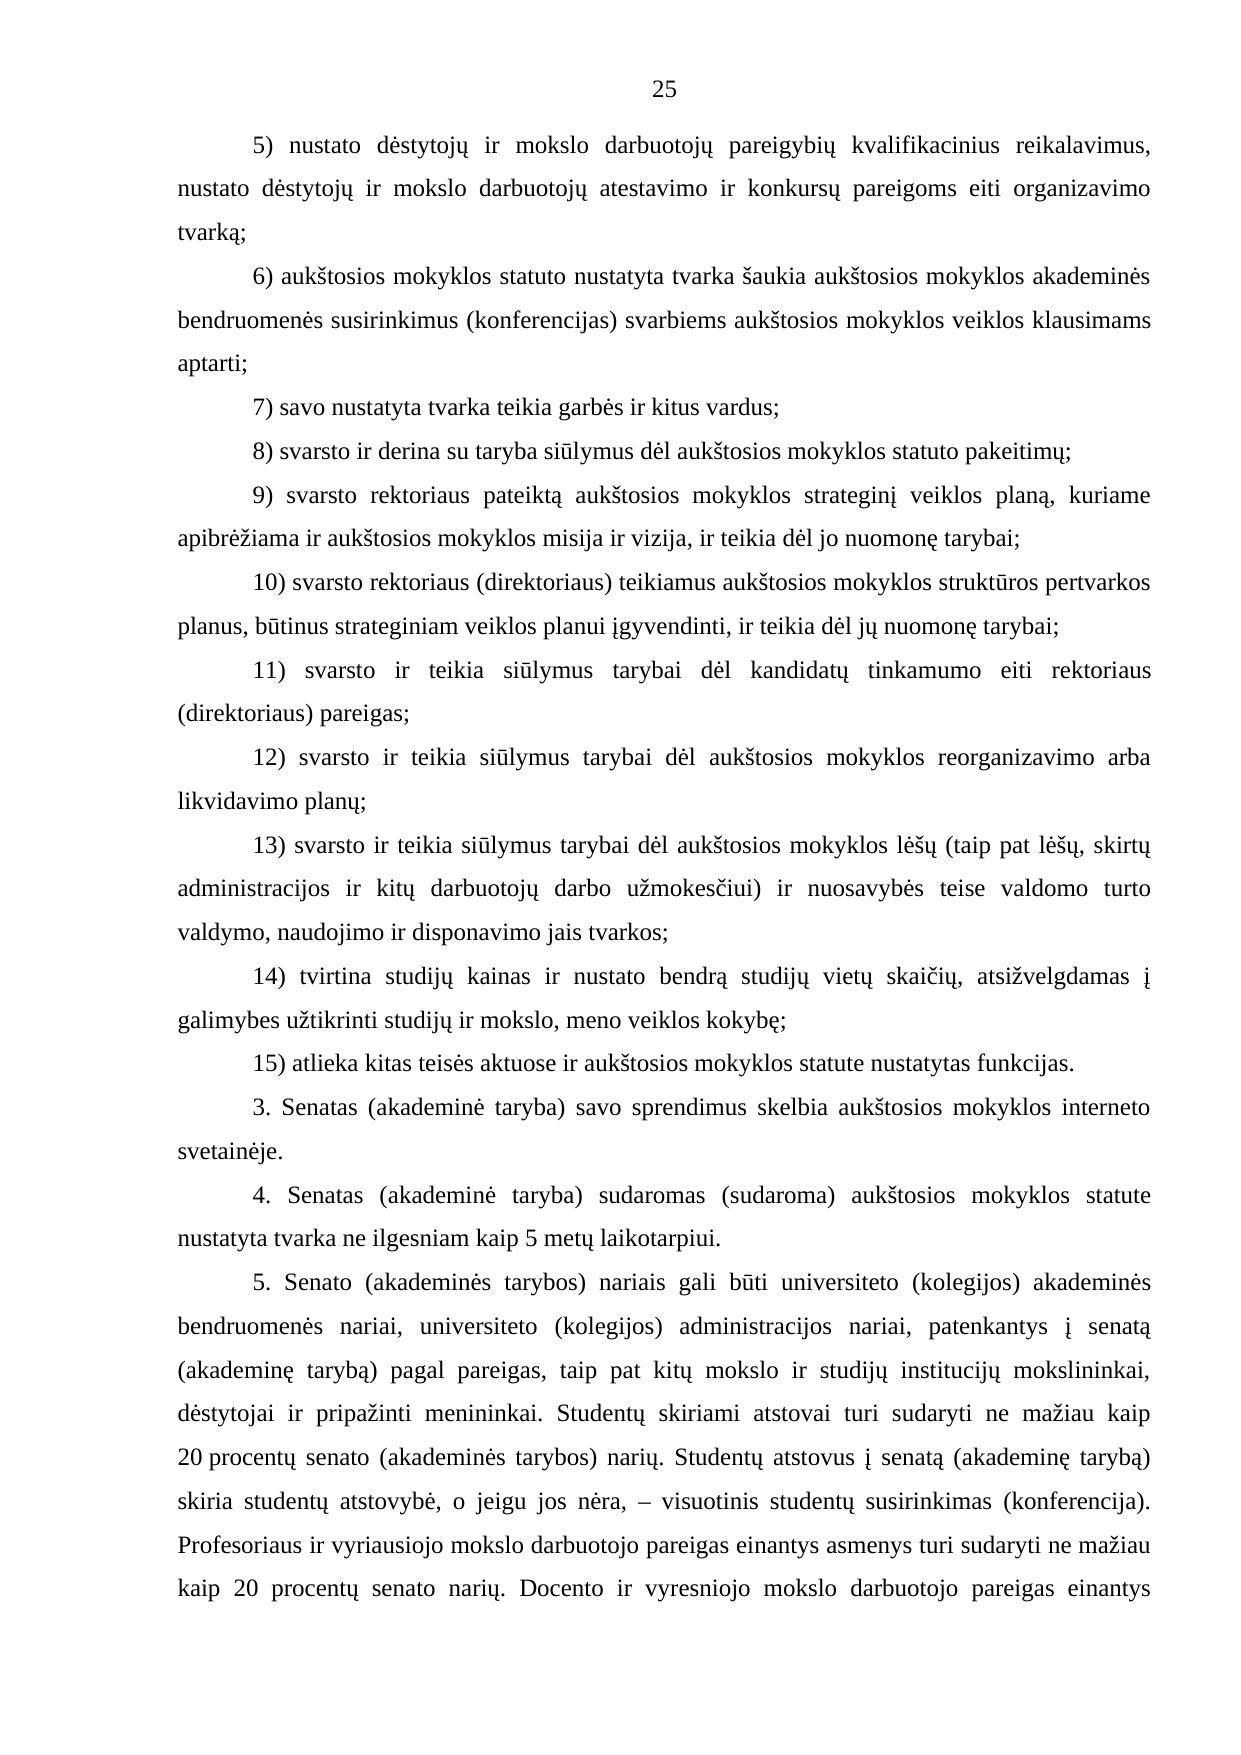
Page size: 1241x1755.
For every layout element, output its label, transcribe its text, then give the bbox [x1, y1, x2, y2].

text 15) atlieka kitas teisės aktuose ir aukštosios mokyklos statute nustatytas funkcijas. [177, 1037, 1152, 1081]
text 8) svarsto ir derina su taryba siūlymus dėl aukštosios mokyklos statuto pakeitimų; [177, 424, 1152, 468]
text 4. Senatas (akademinė taryba) sudaromas (sudaroma) aukštosios mokyklos statute nustatyta tvarka ne ilgesniam kaip 5 metų laikotarpiui. [177, 1168, 1152, 1256]
text 5) nustato dėstytojų ir mokslo darbuotojų pareigybių kvalifikacinius reikalavimus, nustato dėstytojų ir mokslo darbuotojų atestavimo ir konkursų pareigoms eiti organizavimo tvarką; [177, 118, 1152, 249]
text 14) tvirtina studijų kainas ir nustato bendrą studijų vietų skaičių, atsižvelgdamas į galimybes užtikrinti studijų ir mokslo, meno veiklos kokybę; [177, 949, 1152, 1037]
text 7) savo nustatyta tvarka teikia garbės ir kitus vardus; [177, 381, 1152, 424]
text 12) svarsto ir teikia siūlymus tarybai dėl aukštosios mokyklos reorganizavimo arba likvidavimo planų; [177, 731, 1152, 818]
text 10) svarsto rektoriaus (direktoriaus) teikiamus aukštosios mokyklos struktūros pertvarkos planus, būtinus strateginiam veiklos planui įgyvendinti, ir teikia dėl jų nuomonę tarybai; [177, 556, 1152, 643]
text 13) svarsto ir teikia siūlymus tarybai dėl aukštosios mokyklos lėšų (taip pat lėšų, skirtų administracijos ir kitų darbuotojų darbo užmokesčiui) ir nuosavybės teise valdomo turto valdymo, naudojimo ir disponavimo jais tvarkos; [177, 818, 1152, 949]
text 11) svarsto ir teikia siūlymus tarybai dėl kandidatų tinkamumo eiti rektoriaus (direktoriaus) pareigas; [177, 643, 1152, 731]
text 5. Senato (akademinės tarybos) nariais gali būti universiteto (kolegijos) akademinės bendruomenės nariai, universiteto (kolegijos) administracijos nariai, patenkantys į senatą (akademinę tarybą) pagal pareigas, taip pat kitų mokslo ir studijų institucijų mokslininkai, dėstytojai ir pripažinti menininkai. Studentų skiriami atstovai turi sudaryti ne mažiau kaip 20 procentų senato (akademinės tarybos) narių. Studentų atstovus į senatą (akademinę tarybą) skiria studentų atstovybė, o jeigu jos nėra, – visuotinis studentų susirinkimas (konferencija). Profesoriaus ir vyriausiojo mokslo darbuotojo pareigas einantys asmenys turi sudaryti ne mažiau kaip 20 procentų senato narių. Docento ir vyresniojo mokslo darbuotojo pareigas einantys [177, 1256, 1152, 1606]
text 9) svarsto rektoriaus pateiktą aukštosios mokyklos strateginį veiklos planą, kuriame apibrėžiama ir aukštosios mokyklos misija ir vizija, ir teikia dėl jo nuomonę tarybai; [177, 468, 1152, 556]
text 3. Senatas (akademinė taryba) savo sprendimus skelbia aukštosios mokyklos interneto svetainėje. [177, 1081, 1152, 1168]
text 6) aukštosios mokyklos statuto nustatyta tvarka šaukia aukštosios mokyklos akademinės bendruomenės susirinkimus (konferencijas) svarbiems aukštosios mokyklos veiklos klausimams aptarti; [177, 249, 1152, 381]
